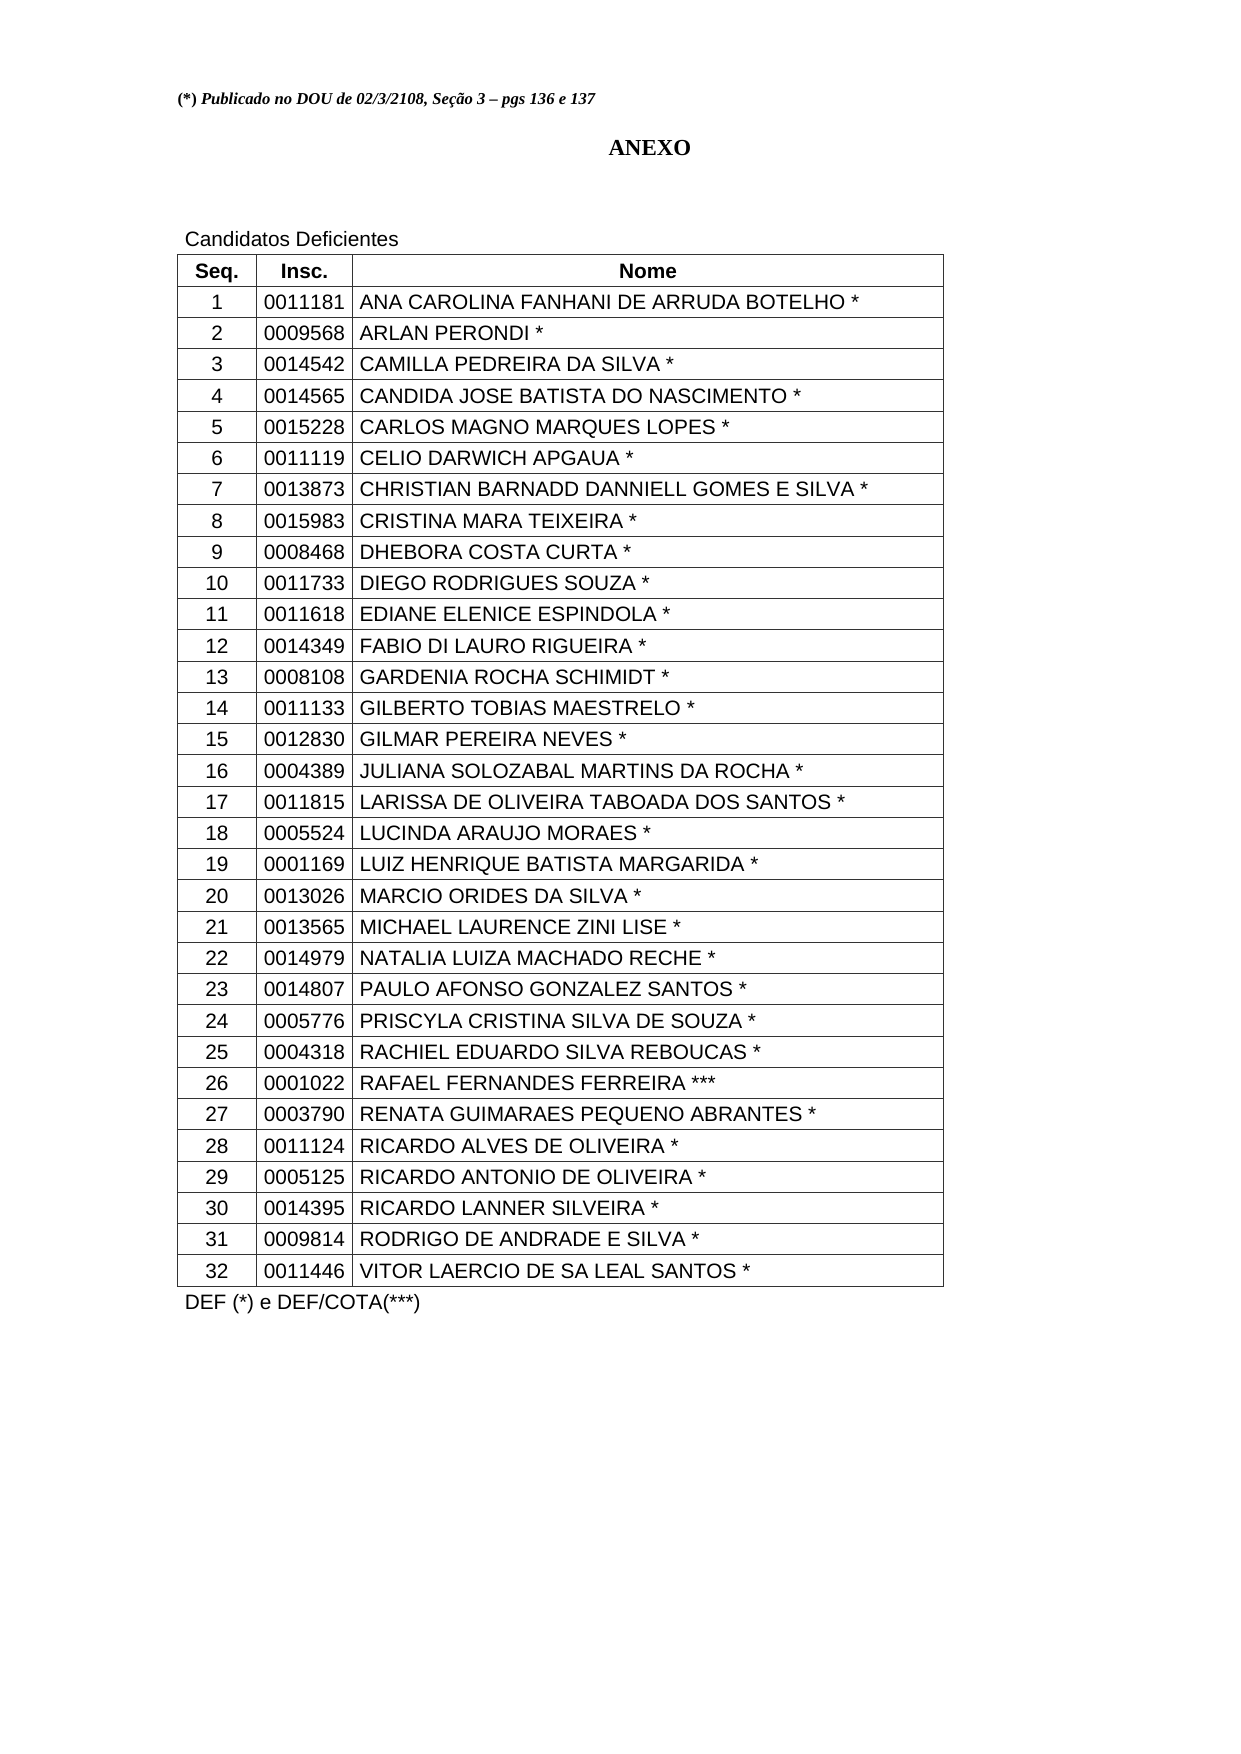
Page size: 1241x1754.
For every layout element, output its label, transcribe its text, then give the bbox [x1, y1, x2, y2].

table_cell 0011119 [257, 443, 352, 473]
table_cell 29 [178, 1162, 256, 1192]
table_cell LUCINDA ARAUJO MORAES * [353, 818, 943, 848]
table_cell 4 [178, 380, 256, 411]
table_cell 0011733 [257, 568, 352, 598]
table_cell FABIO DI LAURO RIGUEIRA * [353, 630, 943, 661]
table_cell 0014349 [257, 630, 352, 661]
table_cell 0005524 [257, 818, 352, 848]
table_cell 18 [178, 818, 256, 848]
table_cell MICHAEL LAURENCE ZINI LISE * [353, 912, 943, 942]
table_cell 0011815 [257, 787, 352, 817]
table_cell EDIANE ELENICE ESPINDOLA * [353, 599, 943, 629]
table_cell 22 [178, 943, 256, 973]
table_cell 10 [178, 568, 256, 598]
table_cell 19 [178, 849, 256, 879]
table_cell 0005776 [257, 1005, 352, 1036]
table_cell CANDIDA JOSE BATISTA DO NASCIMENTO * [353, 380, 943, 411]
table_cell 0009814 [257, 1224, 352, 1254]
table_cell 26 [178, 1068, 256, 1098]
table_header [177, 161, 537, 192]
text (*) Publicado no DOU de 02/3/2108, Seção 3 – pgs 136 e 137 [177, 89, 1122, 108]
table_cell 0014565 [257, 380, 352, 411]
table_cell LARISSA DE OLIVEIRA TABOADA DOS SANTOS * [353, 787, 943, 817]
table_cell RODRIGO DE ANDRADE E SILVA * [353, 1224, 943, 1254]
table_cell 0014395 [257, 1193, 352, 1223]
table_cell CRISTINA MARA TEIXEIRA * [353, 505, 943, 536]
table_cell 0013873 [257, 474, 352, 504]
table_cell 14 [178, 693, 256, 723]
table_cell DEF (*) e DEF/COTA(***) [177, 1287, 944, 1317]
table_cell 16 [178, 755, 256, 786]
table_cell 9 [178, 537, 256, 567]
table_cell 0014542 [257, 349, 352, 379]
table_cell 11 [178, 599, 256, 629]
table_cell Insc. [257, 255, 352, 286]
table_cell [352, 192, 944, 223]
table_cell 0001169 [257, 849, 352, 879]
table_cell RICARDO ALVES DE OLIVEIRA * [353, 1130, 943, 1161]
table_cell RICARDO LANNER SILVEIRA * [353, 1193, 943, 1223]
table_cell 0013026 [257, 880, 352, 911]
table_cell 27 [178, 1099, 256, 1129]
table_cell 1 [178, 287, 256, 317]
table_cell 30 [178, 1193, 256, 1223]
table_cell 0011133 [257, 693, 352, 723]
table_cell 0005125 [257, 1162, 352, 1192]
table_cell 23 [178, 974, 256, 1004]
table_cell 28 [178, 1130, 256, 1161]
table_cell RICARDO ANTONIO DE OLIVEIRA * [353, 1162, 943, 1192]
table_cell 0003790 [257, 1099, 352, 1129]
table_cell 0013565 [257, 912, 352, 942]
table_cell VITOR LAERCIO DE SA LEAL SANTOS * [353, 1255, 943, 1286]
table_cell 0015228 [257, 412, 352, 442]
table_cell 0014979 [257, 943, 352, 973]
table_cell 0015983 [257, 505, 352, 536]
table_header [936, 161, 944, 192]
table_cell DIEGO RODRIGUES SOUZA * [353, 568, 943, 598]
table_cell ANA CAROLINA FANHANI DE ARRUDA BOTELHO * [353, 287, 943, 317]
table_cell 0001022 [257, 1068, 352, 1098]
table_cell 32 [178, 1255, 256, 1286]
table_cell MARCIO ORIDES DA SILVA * [353, 880, 943, 911]
table_cell 0008468 [257, 537, 352, 567]
table_cell 2 [178, 318, 256, 348]
table_cell 21 [178, 912, 256, 942]
table_cell 25 [178, 1037, 256, 1067]
table_cell 0014807 [257, 974, 352, 1004]
table_cell 24 [178, 1005, 256, 1036]
table_cell 0004389 [257, 755, 352, 786]
table_cell ARLAN PERONDI * [353, 318, 943, 348]
table_cell CARLOS MAGNO MARQUES LOPES * [353, 412, 943, 442]
table_cell 8 [178, 505, 256, 536]
table_cell 7 [178, 474, 256, 504]
table_cell 0012830 [257, 724, 352, 754]
table_cell 0011124 [257, 1130, 352, 1161]
table_cell 31 [178, 1224, 256, 1254]
table_cell RENATA GUIMARAES PEQUENO ABRANTES * [353, 1099, 943, 1129]
table_cell GILMAR PEREIRA NEVES * [353, 724, 943, 754]
table_cell [256, 192, 352, 223]
table_cell LUIZ HENRIQUE BATISTA MARGARIDA * [353, 849, 943, 879]
table_cell DHEBORA COSTA CURTA * [353, 537, 943, 567]
table_cell 13 [178, 662, 256, 692]
table_cell Candidatos Deficientes [177, 223, 944, 254]
table_cell 0011181 [257, 287, 352, 317]
table_cell RACHIEL EDUARDO SILVA REBOUCAS * [353, 1037, 943, 1067]
table_cell 20 [178, 880, 256, 911]
text ANEXO [177, 134, 1122, 161]
table_cell 0011446 [257, 1255, 352, 1286]
table_cell 0008108 [257, 662, 352, 692]
table_header [538, 161, 936, 192]
table_cell Nome [353, 255, 943, 286]
table_cell 5 [178, 412, 256, 442]
table_cell NATALIA LUIZA MACHADO RECHE * [353, 943, 943, 973]
table_cell GARDENIA ROCHA SCHIMIDT * [353, 662, 943, 692]
table_cell 6 [178, 443, 256, 473]
table_cell GILBERTO TOBIAS MAESTRELO * [353, 693, 943, 723]
table_cell CHRISTIAN BARNADD DANNIELL GOMES E SILVA * [353, 474, 943, 504]
table_cell JULIANA SOLOZABAL MARTINS DA ROCHA * [353, 755, 943, 786]
table_cell 15 [178, 724, 256, 754]
table_cell 0004318 [257, 1037, 352, 1067]
table_cell [177, 192, 256, 223]
table_cell 0009568 [257, 318, 352, 348]
table_cell 12 [178, 630, 256, 661]
table_cell CELIO DARWICH APGAUA * [353, 443, 943, 473]
table_cell RAFAEL FERNANDES FERREIRA *** [353, 1068, 943, 1098]
table_cell PRISCYLA CRISTINA SILVA DE SOUZA * [353, 1005, 943, 1036]
table_cell 17 [178, 787, 256, 817]
table_cell CAMILLA PEDREIRA DA SILVA * [353, 349, 943, 379]
table_cell 3 [178, 349, 256, 379]
table_cell PAULO AFONSO GONZALEZ SANTOS * [353, 974, 943, 1004]
table_cell Seq. [178, 255, 256, 286]
table_cell 0011618 [257, 599, 352, 629]
